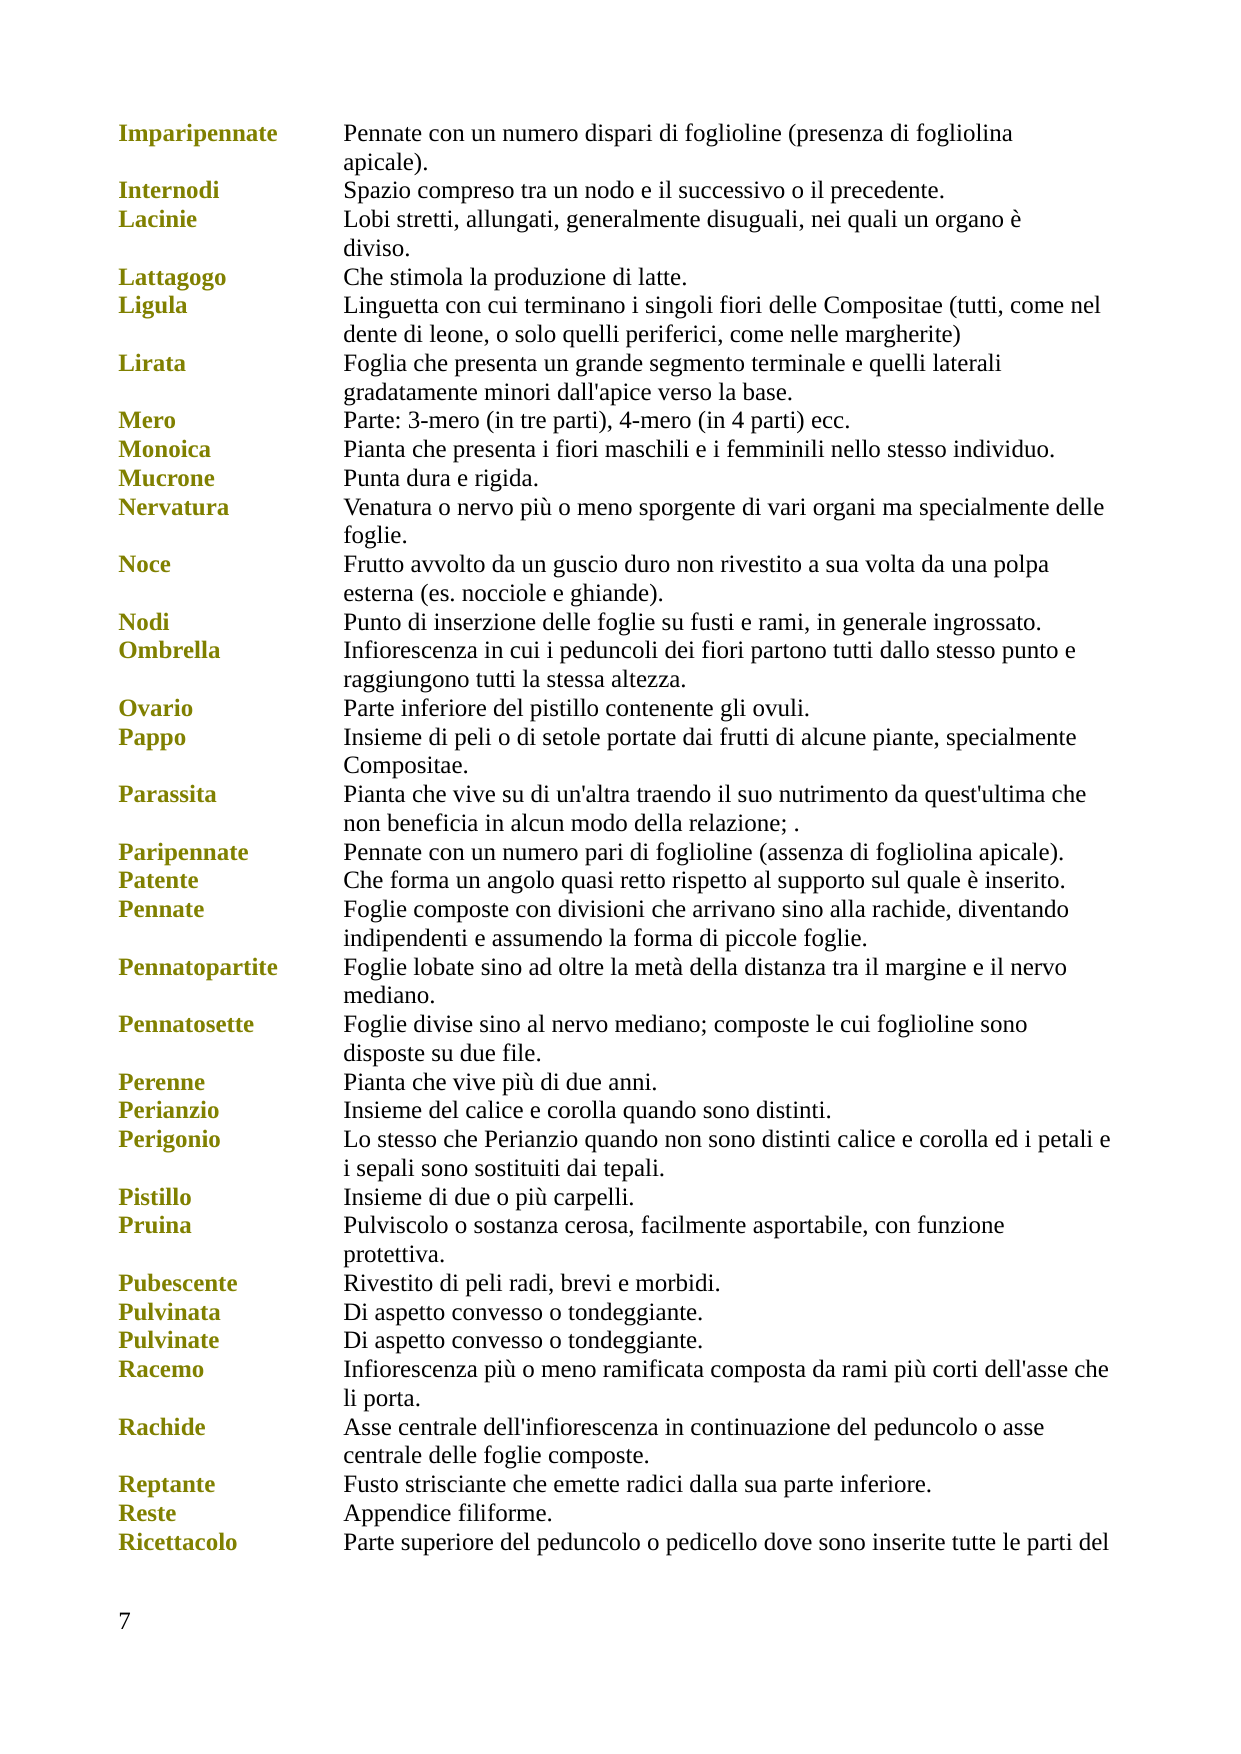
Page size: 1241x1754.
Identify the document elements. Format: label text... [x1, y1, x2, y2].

text Paripennate Pennate con un numero pari di foglioline (assenza di fogliolina apicale). [118, 837, 1122, 866]
text Mucrone Punta dura e rigida. [118, 463, 1122, 492]
text Parassita Pianta che vive su di un'altra traendo il suo nutrimento da quest'ultima che non beneficia in alcun modo della relazione; . [118, 779, 1122, 837]
text Nodi Punto di inserzione delle foglie su fusti e rami, in generale ingrossato. [118, 607, 1122, 636]
text Nervatura Venatura o nervo più o meno sporgente di vari organi ma specialmente delle foglie. [118, 492, 1122, 549]
text Monoica Pianta che presenta i fiori maschili e i femminili nello stesso individuo. [118, 434, 1122, 463]
text Lirata Foglia che presenta un grande segmento terminale e quelli laterali gradatamente minori dall'apice verso la base. [118, 348, 1122, 406]
text Rachide Asse centrale dell'infiorescenza in continuazione del peduncolo o asse centrale delle foglie composte. [118, 1412, 1122, 1469]
text Pennatosette Foglie divise sino al nervo mediano; composte le cui foglioline sono disposte su due file. [118, 1009, 1122, 1067]
text Ligula Linguetta con cui terminano i singoli fiori delle Compositae (tutti, come nel dente di leone, o solo quelli periferici, come nelle margherite) [118, 291, 1122, 348]
text Patente Che forma un angolo quasi retto rispetto al supporto sul quale è inserito. [118, 866, 1122, 894]
text Mero Parte: 3-mero (in tre parti), 4-mero (in 4 parti) ecc. [118, 406, 1122, 434]
text Pulvinate Di aspetto convesso o tondeggiante. [118, 1326, 1122, 1354]
text Pennatopartite Foglie lobate sino ad oltre la metà della distanza tra il margine e il nervo mediano. [118, 952, 1122, 1009]
text Ombrella Infiorescenza in cui i peduncoli dei fiori partono tutti dallo stesso punto e raggiungono tutti la stessa altezza. [118, 636, 1122, 693]
text Lacinie Lobi stretti, allungati, generalmente disuguali, nei quali un organo è diviso. [118, 204, 1122, 262]
text Pennate Foglie composte con divisioni che arrivano sino alla rachide, diventando indipendenti e assumendo la forma di piccole foglie. [118, 894, 1122, 952]
text Imparipennate Pennate con un numero dispari di foglioline (presenza di fogliolina apicale). [118, 118, 1122, 176]
text Noce Frutto avvolto da un guscio duro non rivestito a sua volta da una polpa esterna (es. nocciole e ghiande). [118, 549, 1122, 607]
text Pappo Insieme di peli o di setole portate dai frutti di alcune piante, specialmente Compositae. [118, 722, 1122, 779]
text Pubescente Rivestito di peli radi, brevi e morbidi. [118, 1268, 1122, 1297]
text Pistillo Insieme di due o più carpelli. [118, 1182, 1122, 1211]
text Ovario Parte inferiore del pistillo contenente gli ovuli. [118, 693, 1122, 722]
text Lattagogo Che stimola la produzione di latte. [118, 262, 1122, 291]
text Racemo Infiorescenza più o meno ramificata composta da rami più corti dell'asse che li porta. [118, 1354, 1122, 1412]
text Ricettacolo Parte superiore del peduncolo o pedicello dove sono inserite tutte le parti del [118, 1527, 1122, 1556]
text Pruina Pulviscolo o sostanza cerosa, facilmente asportabile, con funzione protettiva. [118, 1211, 1122, 1268]
text Perianzio Insieme del calice e corolla quando sono distinti. [118, 1096, 1122, 1124]
text Perenne Pianta che vive più di due anni. [118, 1067, 1122, 1096]
text Pulvinata Di aspetto convesso o tondeggiante. [118, 1297, 1122, 1326]
text Reste Appendice filiforme. [118, 1498, 1122, 1527]
text Perigonio Lo stesso che Perianzio quando non sono distinti calice e corolla ed i petali e i sepali sono sostituiti dai tepali. [118, 1124, 1122, 1182]
text Internodi Spazio compreso tra un nodo e il successivo o il precedente. [118, 176, 1122, 204]
text Reptante Fusto strisciante che emette radici dalla sua parte inferiore. [118, 1469, 1122, 1498]
